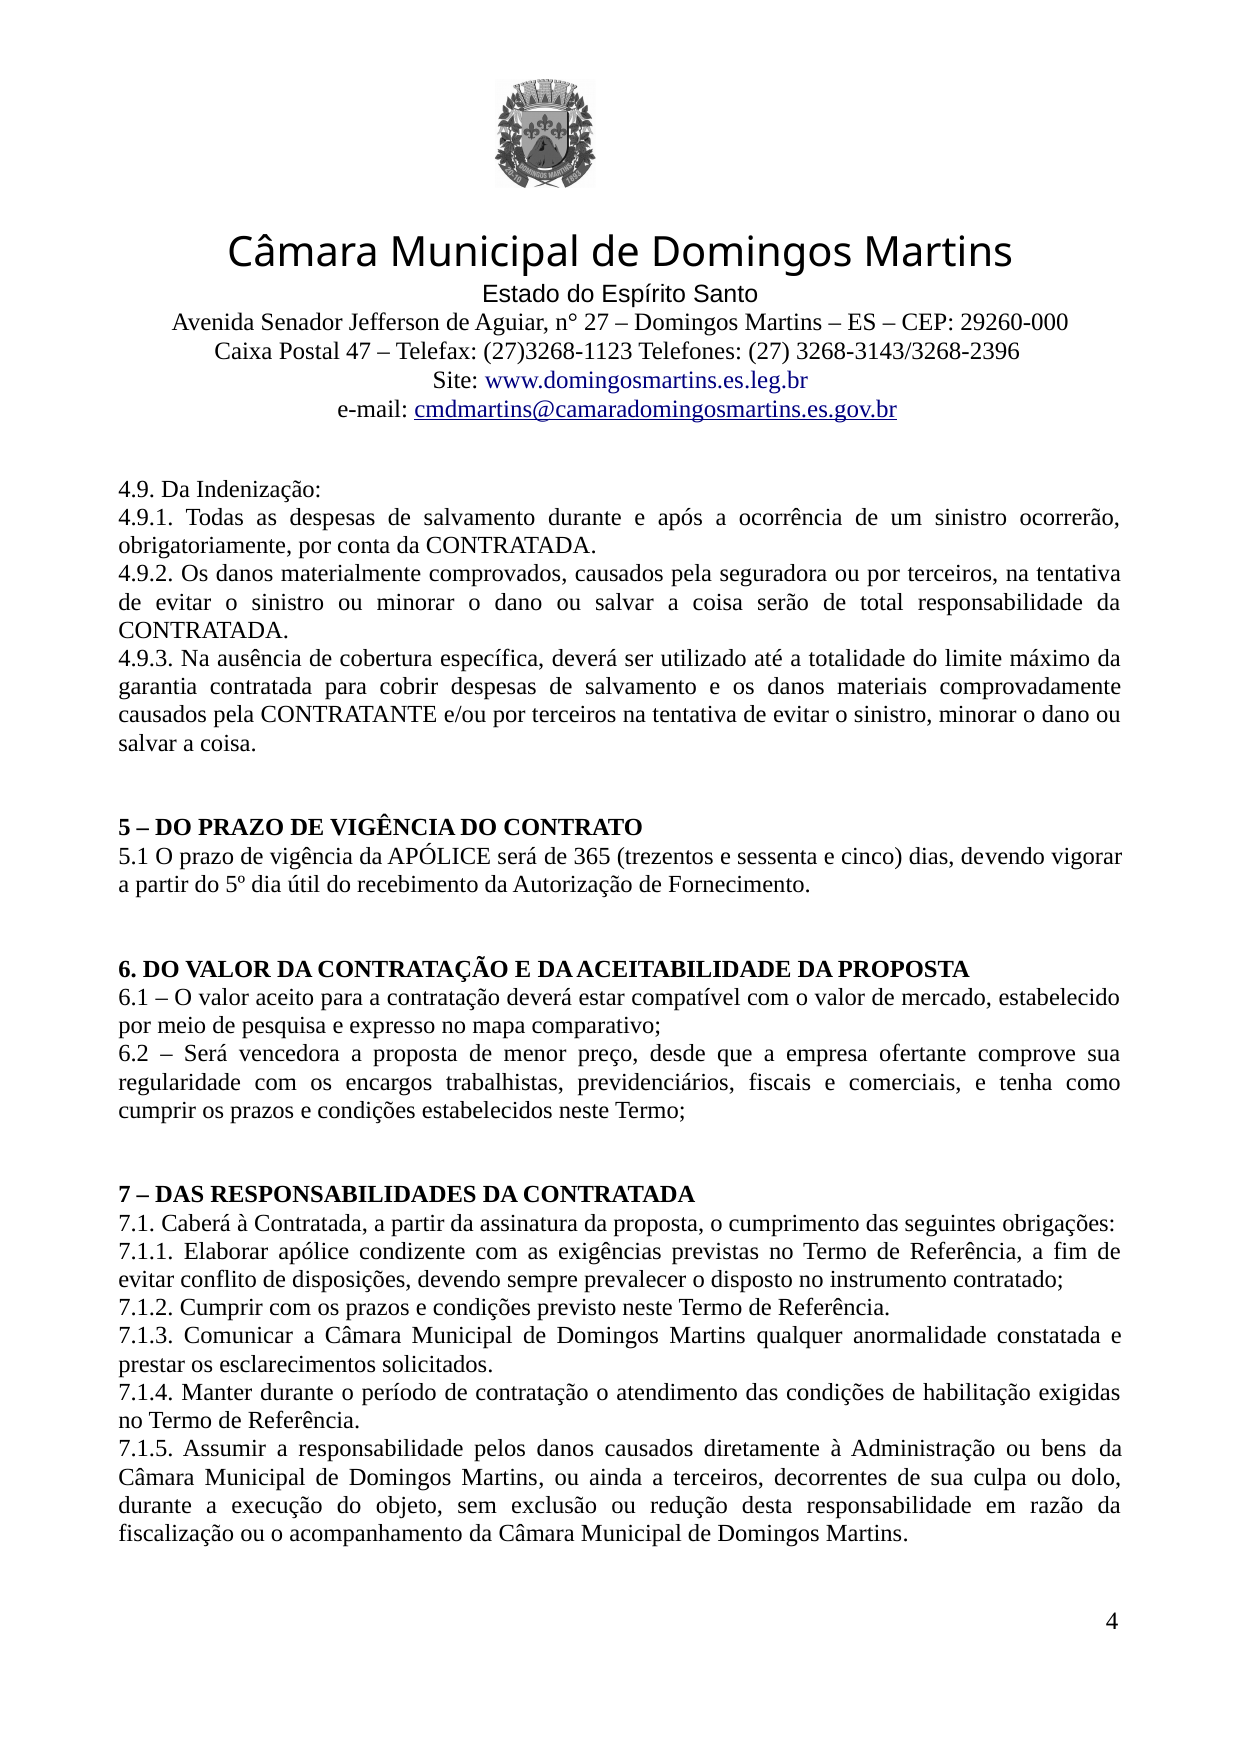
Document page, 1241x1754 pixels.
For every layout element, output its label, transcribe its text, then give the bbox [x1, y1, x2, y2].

text 7.1.3. Comunicar a Câmara Municipal de Domingos Martins qualquer anormalidade constatada e prestar os esclarecimentos solicitados. [118, 1321, 1122, 1377]
text 6.2 – Será vencedora a proposta de menor preço, desde que a empresa ofertante comprove sua regularidade com os encargos trabalhistas, previdenciários, fiscais e comerciais, e tenha como cumprir os prazos e condições estabelecidos neste Termo; [118, 1039, 1122, 1123]
text 7 – DAS RESPONSABILIDADES DA CONTRATADA [118, 1180, 1122, 1208]
text 4.9.3. Na ausência de cobertura específica, deverá ser utilizado até a totalidade do limite máximo da garantia contratada para cobrir despesas de salvamento e os danos materiais comprovadamente causados pela CONTRATANTE e/ou por terceiros na tentativa de evitar o sinistro, minorar o dano ou salvar a coisa. [118, 643, 1122, 756]
text 4.9. Da Indenização: [118, 474, 1122, 502]
text 5 – DO PRAZO DE VIGÊNCIA DO CONTRATO [118, 813, 1122, 841]
text 6. DO VALOR DA CONTRATAÇÃO E DA ACEITABILIDADE DA PROPOSTA [118, 954, 1122, 982]
text 7.1.2. Cumprir com os prazos e condições previsto neste Termo de Referência. [118, 1293, 1122, 1321]
text 4.9.1. Todas as despesas de salvamento durante e após a ocorrência de um sinistro ocorrerão, obrigatoriamente, por conta da CONTRATADA. [118, 502, 1122, 559]
text 6.1 – O valor aceito para a contratação deverá estar compatível com o valor de mercado, estabelecido por meio de pesquisa e expresso no mapa comparativo; [118, 982, 1122, 1039]
text 7.1.1. Elaborar apólice condizente com as exigências previstas no Termo de Referência, a fim de evitar conflito de disposições, devendo sempre prevalecer o disposto no instrumento contratado; [118, 1236, 1122, 1293]
text 7.1. Caberá à Contratada, a partir da assinatura da proposta, o cumprimento das seguintes obrigações: [118, 1208, 1122, 1236]
text 7.1.5. Assumir a responsabilidade pelos danos causados diretamente à Administração ou bens da Câmara Municipal de Domingos Martins, ou ainda a terceiros, decorrentes de sua culpa ou dolo, durante a execução do objeto, sem exclusão ou redução desta responsabilidade em razão da fiscalização ou o acompanhamento da Câmara Municipal de Domingos Martins. [118, 1434, 1122, 1547]
text 4.9.2. Os danos materialmente comprovados, causados pela seguradora ou por terceiros, na tentativa de evitar o sinistro ou minorar o dano ou salvar a coisa serão de total responsabilidade da CONTRATADA. [118, 559, 1122, 643]
text 5.1 O prazo de vigência da APÓLICE será de 365 (trezentos e sessenta e cinco) dias, devendo vigorar a partir do 5º dia útil do recebimento da Autorização de Fornecimento. [118, 841, 1122, 898]
text 7.1.4. Manter durante o período de contratação o atendimento das condições de habilitação exigidas no Termo de Referência. [118, 1377, 1122, 1434]
